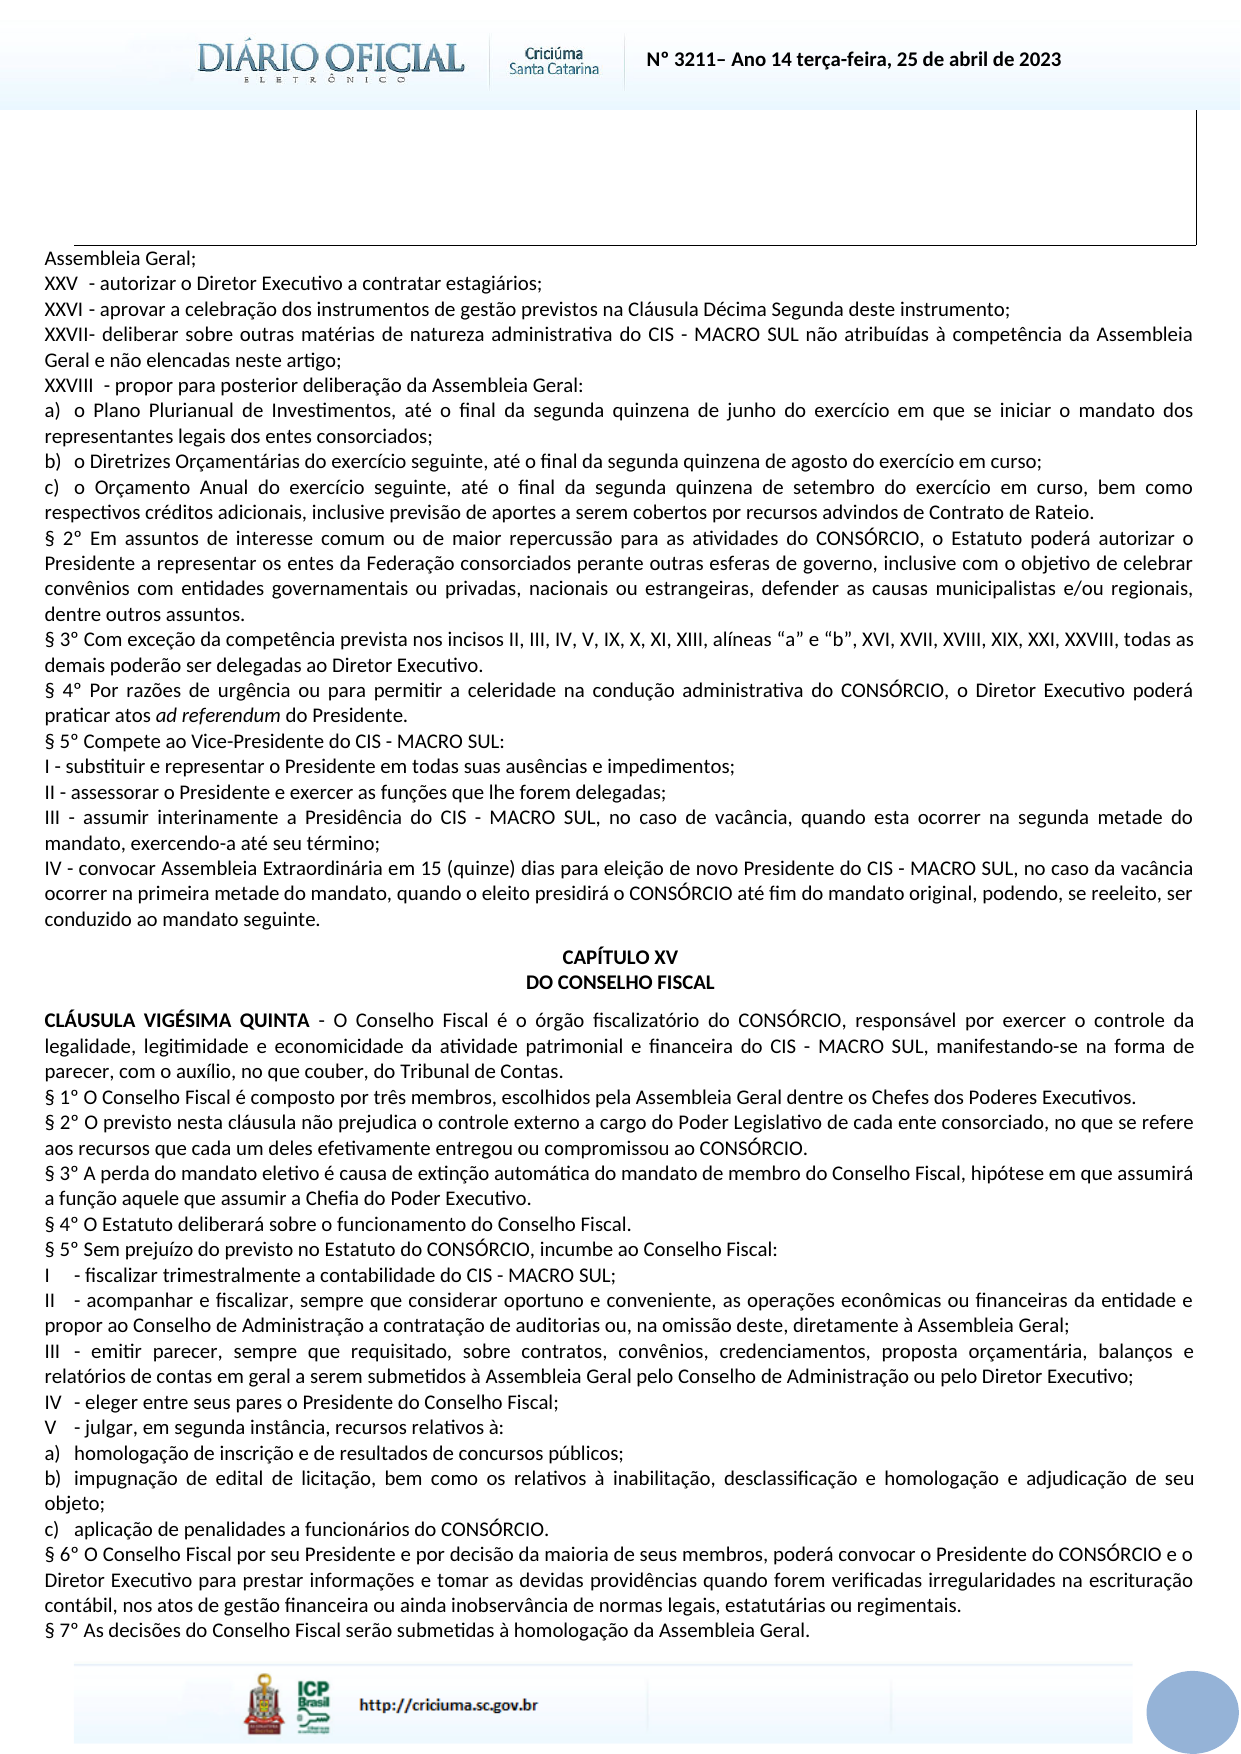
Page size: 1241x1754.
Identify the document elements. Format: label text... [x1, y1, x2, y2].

list - aprovar a celebração dos instrumentos de gestão previstos na Cláusula Décima Segunda deste instrumento; [44, 296, 1196, 321]
text § 7º As decisões do Conselho Fiscal serão submetidas à homologação da Assembleia Geral. [44, 1618, 1196, 1643]
text § 6º O Conselho Fiscal por seu Presidente e por decisão da maioria de seus membros, poderá convocar o Presidente do CONSÓRCIO e o Diretor Executivo para prestar informações e tomar as devidas providências quando forem verificadas irregularidades na escrituração contábil, nos atos de gestão financeira ou ainda inobservância de normas legais, estatutárias ou regimentais. [44, 1541, 1196, 1618]
list - eleger entre seus pares o Presidente do Conselho Fiscal; [44, 1389, 1196, 1414]
list Assembleia Geral; [44, 245, 1196, 271]
text § 5º Compete ao Vice-Presidente do CIS - MACRO SUL: [44, 728, 1196, 753]
text § 2º O previsto nesta cláusula não prejudica o controle externo a cargo do Poder Legislativo de cada ente consorciado, no que se refere aos recursos que cada um deles efetivamente entregou ou compromissou ao CONSÓRCIO. [44, 1109, 1196, 1160]
text III - assumir interinamente a Presidência do CIS - MACRO SUL, no caso de vacância, quando esta ocorrer na segunda metade do mandato, exercendo-a até seu término; [44, 804, 1196, 855]
list o Plano Plurianual de Investimentos, até o final da segunda quinzena de junho do exercício em que se iniciar o mandato dos representantes legais dos entes consorciados; [44, 398, 1196, 448]
list - acompanhar e fiscalizar, sempre que considerar oportuno e conveniente, as operações econômicas ou financeiras da entidade e propor ao Conselho de Administração a contratação de auditorias ou, na omissão deste, diretamente à Assembleia Geral; [44, 1287, 1196, 1338]
list - julgar, em segunda instância, recursos relativos à: [44, 1414, 1196, 1440]
text DO CONSELHO FISCAL [44, 969, 1196, 995]
list - emitir parecer, sempre que requisitado, sobre contratos, convênios, credenciamentos, proposta orçamentária, balanços e relatórios de contas em geral a serem submetidos à Assembleia Geral pelo Conselho de Administração ou pelo Diretor Executivo; [44, 1338, 1196, 1389]
text § 4º Por razões de urgência ou para permitir a celeridade na condução administrativa do CONSÓRCIO, o Diretor Executivo poderá praticar atos ad referendum do Presidente. [44, 677, 1196, 728]
text § 3º Com exceção da competência prevista nos incisos II, III, IV, V, IX, X, XI, XIII, alíneas “a” e “b”, XVI, XVII, XVIII, XIX, XXI, XXVIII, todas as demais poderão ser delegadas ao Diretor Executivo. [44, 626, 1196, 677]
list impugnação de edital de licitação, bem como os relativos à inabilitação, desclassificação e homologação e adjudicação de seu objeto; [44, 1465, 1196, 1516]
list homologação de inscrição e de resultados de concursos públicos; [44, 1440, 1196, 1465]
text § 3º A perda do mandato eletivo é causa de extinção automática do mandato de membro do Conselho Fiscal, hipótese em que assumirá a função aquele que assumir a Chefia do Poder Executivo. [44, 1160, 1196, 1211]
list - deliberar sobre outras matérias de natureza administrativa do CIS - MACRO SUL não atribuídas à competência da Assembleia Geral e não elencadas neste artigo; [44, 321, 1196, 372]
text IV - convocar Assembleia Extraordinária em 15 (quinze) dias para eleição de novo Presidente do CIS - MACRO SUL, no caso da vacância ocorrer na primeira metade do mandato, quando o eleito presidirá o CONSÓRCIO até fim do mandato original, podendo, se reeleito, ser conduzido ao mandato seguinte. [44, 855, 1196, 931]
list - autorizar o Diretor Executivo a contratar estagiários; [44, 271, 1196, 296]
text CAPÍTULO XV [44, 944, 1196, 969]
list - propor para posterior deliberação da Assembleia Geral: [44, 372, 1196, 398]
list o Orçamento Anual do exercício seguinte, até o final da segunda quinzena de setembro do exercício em curso, bem como respectivos créditos adicionais, inclusive previsão de aportes a serem cobertos por recursos advindos de Contrato de Rateio. [44, 474, 1196, 525]
text § 1º O Conselho Fiscal é composto por três membros, escolhidos pela Assembleia Geral dentre os Chefes dos Poderes Executivos. [44, 1084, 1196, 1109]
text § 2º Em assuntos de interesse comum ou de maior repercussão para as atividades do CONSÓRCIO, o Estatuto poderá autorizar o Presidente a representar os entes da Federação consorciados perante outras esferas de governo, inclusive com o objetivo de celebrar convênios com entidades governamentais ou privadas, nacionais ou estrangeiras, defender as causas municipalistas e/ou regionais, dentre outros assuntos. [44, 525, 1196, 626]
text § 4º O Estatuto deliberará sobre o funcionamento do Conselho Fiscal. [44, 1211, 1196, 1236]
list aplicação de penalidades a funcionários do CONSÓRCIO. [44, 1516, 1196, 1541]
list - fiscalizar trimestralmente a contabilidade do CIS - MACRO SUL; [44, 1262, 1196, 1287]
list o Diretrizes Orçamentárias do exercício seguinte, até o final da segunda quinzena de agosto do exercício em curso; [44, 448, 1196, 474]
text I - substituir e representar o Presidente em todas suas ausências e impedimentos; [44, 753, 1196, 779]
text § 5º Sem prejuízo do previsto no Estatuto do CONSÓRCIO, incumbe ao Conselho Fiscal: [44, 1236, 1196, 1262]
text CLÁUSULA VIGÉSIMA QUINTA - O Conselho Fiscal é o órgão fiscalizatório do CONSÓRCIO, responsável por exercer o controle da legalidade, legitimidade e economicidade da atividade patrimonial e financeira do CIS - MACRO SUL, manifestando-se na forma de parecer, com o auxílio, no que couber, do Tribunal de Contas. [44, 1008, 1196, 1084]
text II - assessorar o Presidente e exercer as funções que lhe forem delegadas; [44, 779, 1196, 804]
